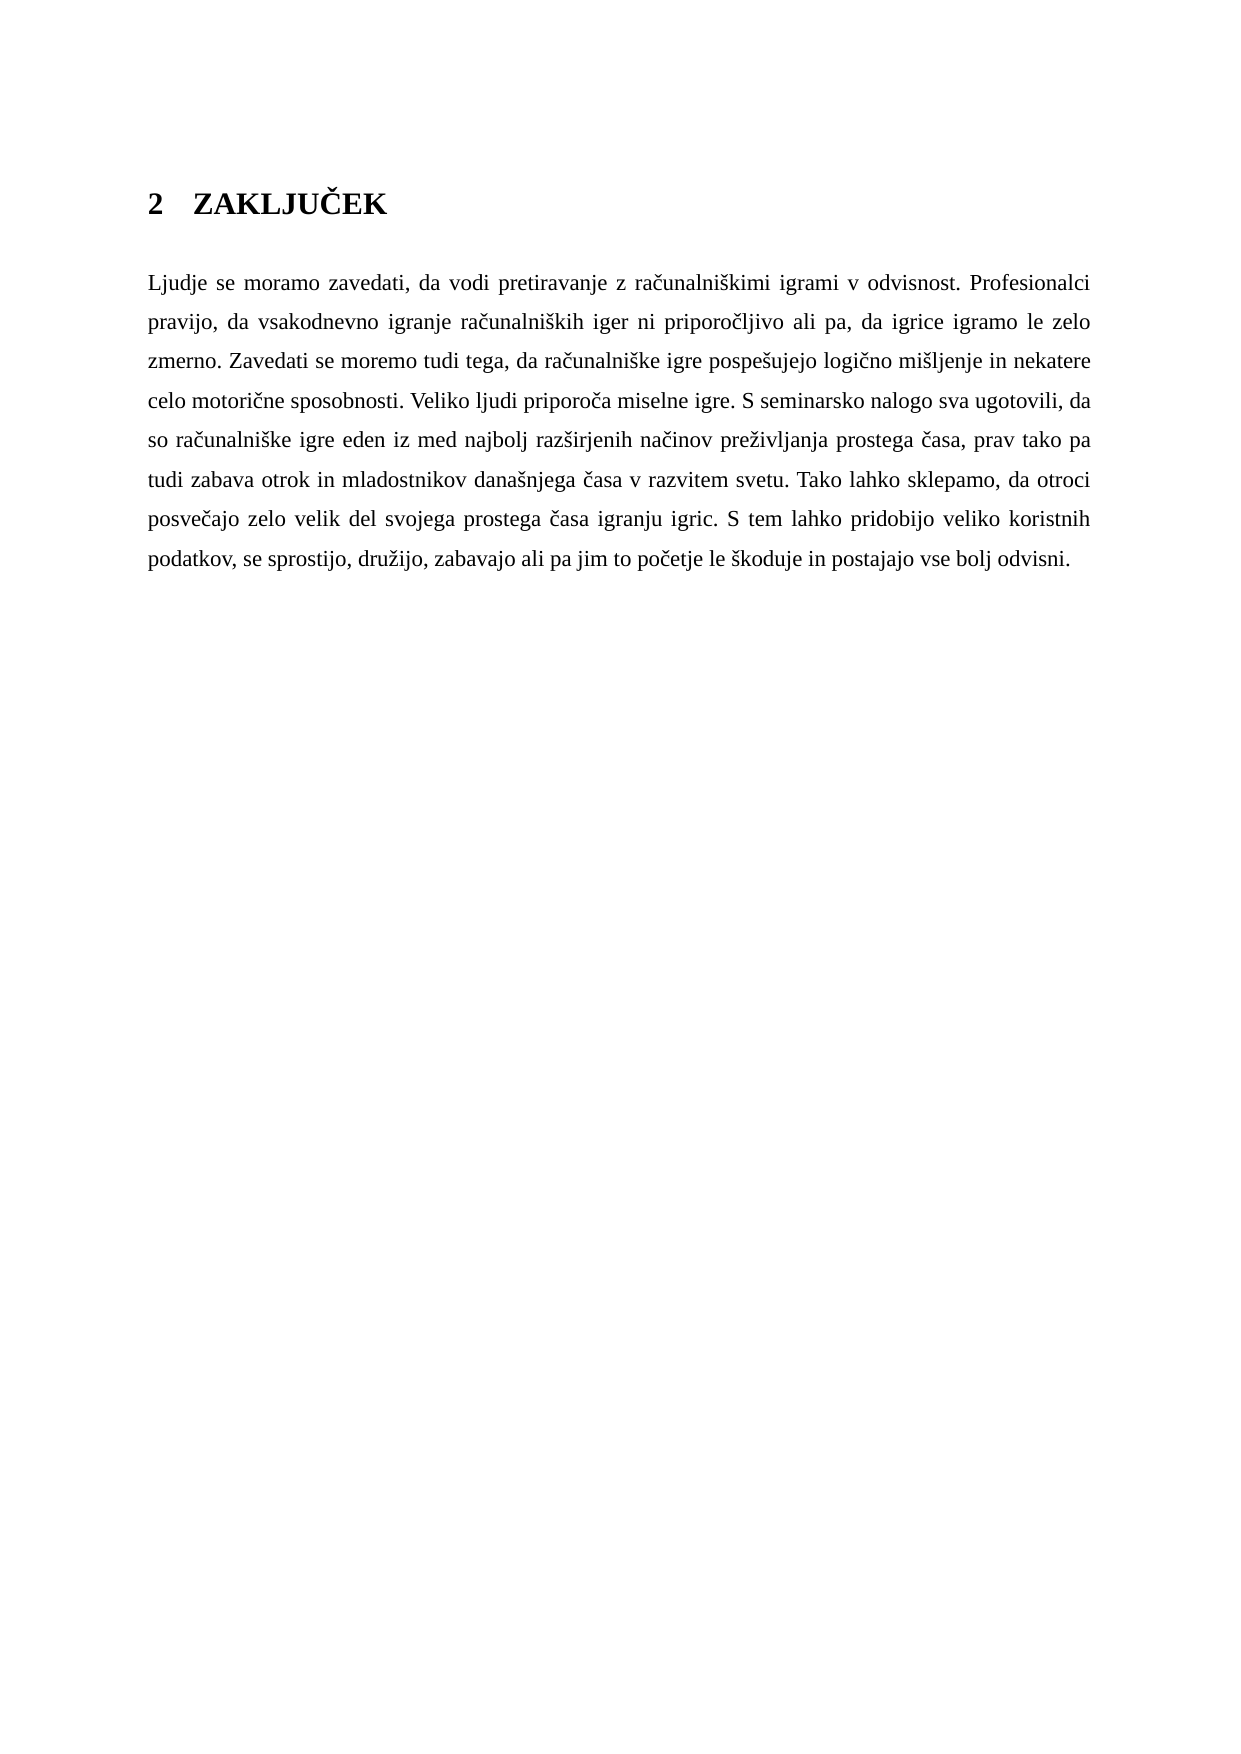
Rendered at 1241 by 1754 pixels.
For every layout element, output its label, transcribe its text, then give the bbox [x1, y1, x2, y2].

subtitle ZAKLJUČEK [148, 185, 1093, 221]
text Ljudje se moramo zavedati, da vodi pretiravanje z računalniškimi igrami v odvisnost. Profesionalci pravijo, da vsakodnevno igranje računalniških iger ni priporočljivo ali pa, da igrice igramo le zelo zmerno. Zavedati se moremo tudi tega, da računalniške igre pospešujejo logično mišljenje in nekatere celo motorične sposobnosti. Veliko ljudi priporoča miselne igre. S seminarsko nalogo sva ugotovili, da so računalniške igre eden iz med najbolj razširjenih načinov preživljanja prostega časa, prav tako pa tudi zabava otrok in mladostnikov današnjega časa v razvitem svetu. Tako lahko sklepamo, da otroci posvečajo zelo velik del svojega prostega časa igranju igric. S tem lahko pridobijo veliko koristnih podatkov, se sprostijo, družijo, zabavajo ali pa jim to početje le škoduje in postajajo vse bolj odvisni. [148, 268, 1093, 571]
